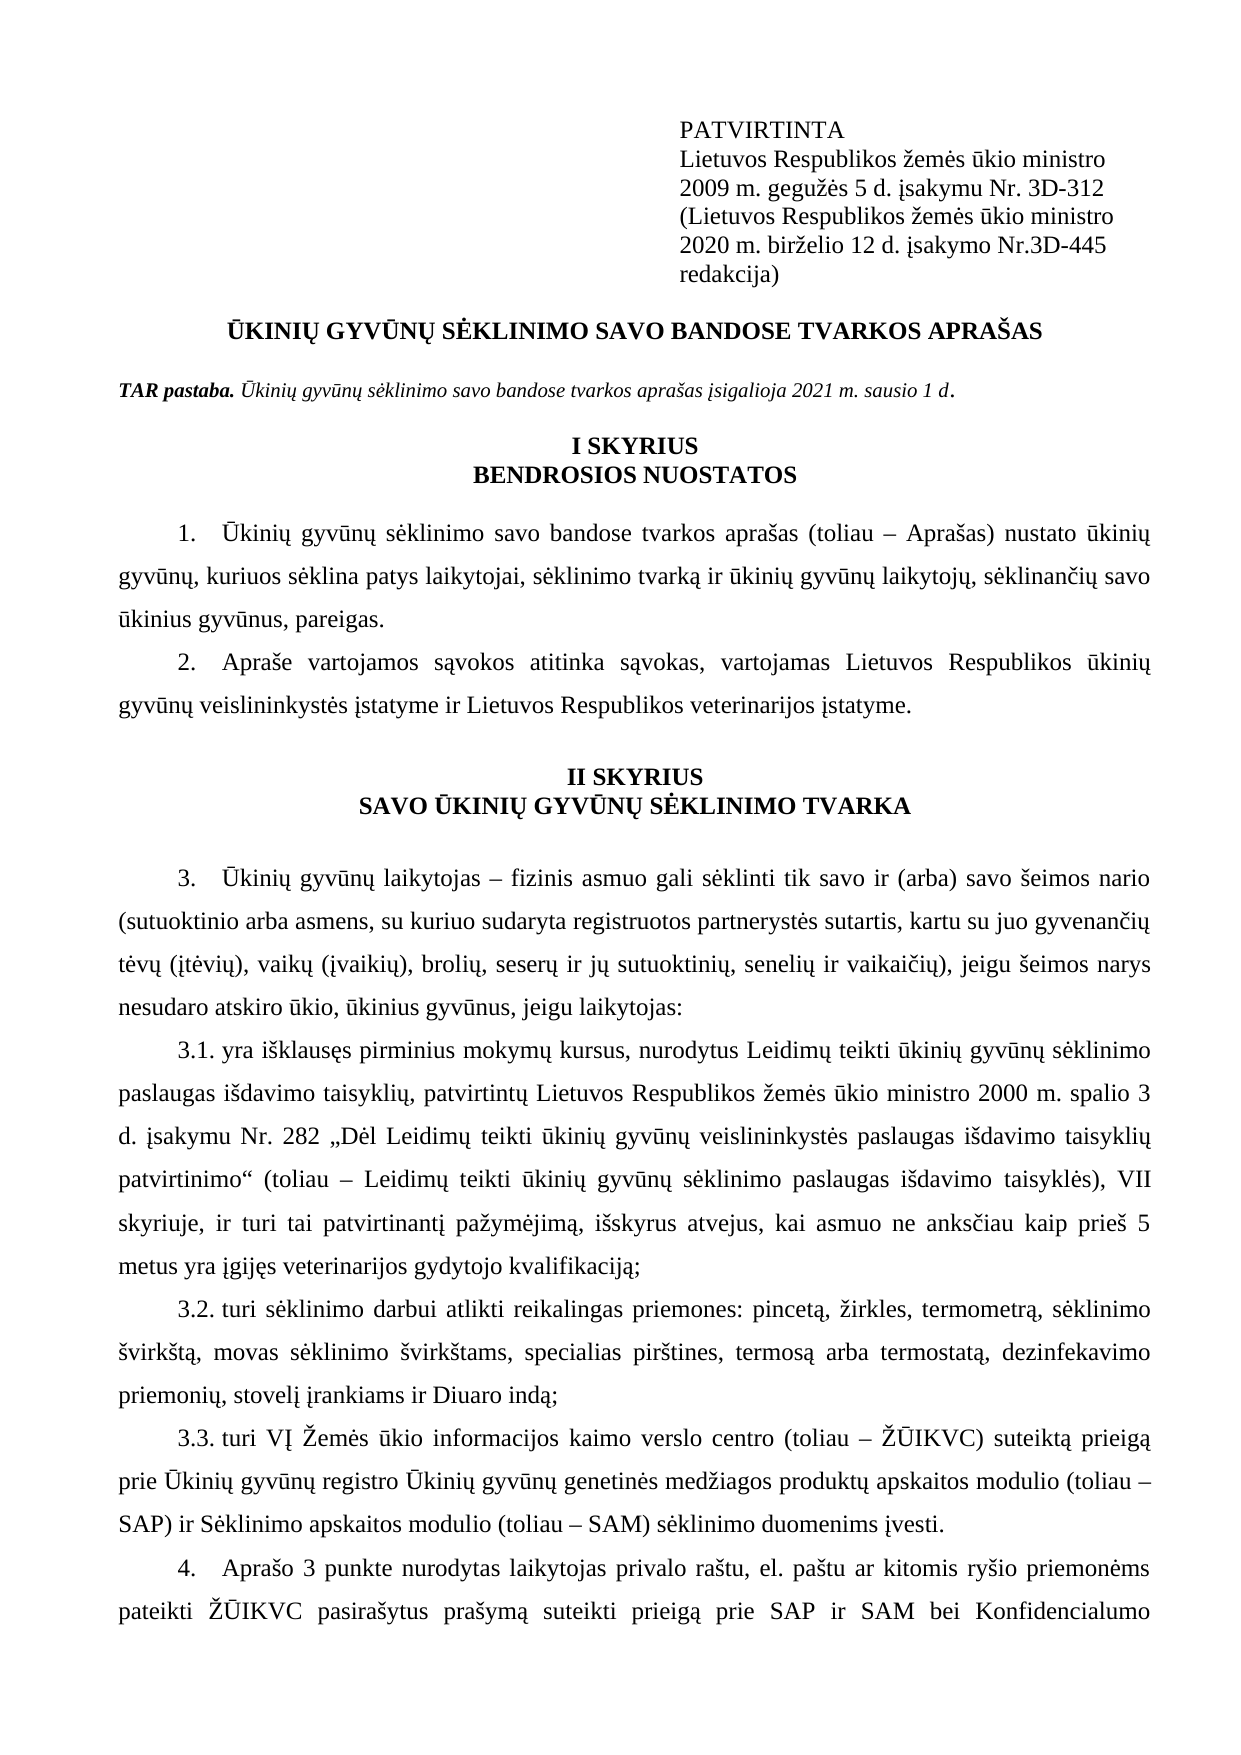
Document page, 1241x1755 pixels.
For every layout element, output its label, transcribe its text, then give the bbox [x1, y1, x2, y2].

text 3. Ūkinių gyvūnų laikytojas – fizinis asmuo gali sėklinti tik savo ir (arba) savo šeimos nario (sutuoktinio arba asmens, su kuriuo sudaryta registruotos partnerystės sutartis, kartu su juo gyvenančių tėvų (įtėvių), vaikų (įvaikių), brolių, seserų ir jų sutuoktinių, senelių ir vaikaičių), jeigu šeimos narys nesudaro atskiro ūkio, ūkinius gyvūnus, jeigu laikytojas: [118, 863, 1152, 1021]
text 3.1. yra išklausęs pirminius mokymų kursus, nurodytus Leidimų teikti ūkinių gyvūnų sėklinimo paslaugas išdavimo taisyklių, patvirtintų Lietuvos Respublikos žemės ūkio ministro 2000 m. spalio 3 d. įsakymu Nr. 282 „Dėl Leidimų teikti ūkinių gyvūnų veislininkystės paslaugas išdavimo taisyklių patvirtinimo“ (toliau – Leidimų teikti ūkinių gyvūnų sėklinimo paslaugas išdavimo taisyklės), VII skyriuje, ir turi tai patvirtinantį pažymėjimą, išskyrus atvejus, kai asmuo ne anksčiau kaip prieš 5 metus yra įgijęs veterinarijos gydytojo kvalifikaciją; [118, 1035, 1152, 1279]
text 4. Aprašo 3 punkte nurodytas laikytojas privalo raštu, el. paštu ar kitomis ryšio priemonėms pateikti ŽŪIKVC pasirašytus prašymą suteikti prieigą prie SAP ir SAM bei Konfidencialumo [118, 1553, 1152, 1624]
text SAVO ŪKINIŲ GYVŪNŲ SĖKLINIMO TVARKA [118, 791, 1152, 819]
text ūkinių gyvŪnų sėklinimo savo bandose TVARKos APRAŠAS [118, 316, 1152, 345]
text PATVIRTINTA [679, 115, 1152, 144]
text BENDROSIOS NUOSTATOS [118, 460, 1152, 489]
text Lietuvos Respublikos žemės ūkio ministro [679, 144, 1152, 173]
text 2020 m. birželio 12 d. įsakymo Nr.3D-445 [679, 230, 1152, 259]
text redakcija) [679, 259, 1152, 288]
text 2. Apraše vartojamos sąvokos atitinka sąvokas, vartojamas Lietuvos Respublikos ūkinių gyvūnų veislininkystės įstatyme ir Lietuvos Respublikos veterinarijos įstatyme. [118, 647, 1152, 719]
text 1. Ūkinių gyvūnų sėklinimo savo bandose tvarkos aprašas (toliau – Aprašas) nustato ūkinių gyvūnų, kuriuos sėklina patys laikytojai, sėklinimo tvarką ir ūkinių gyvūnų laikytojų, sėklinančių savo ūkinius gyvūnus, pareigas. [118, 518, 1152, 633]
text (Lietuvos Respublikos žemės ūkio ministro [679, 201, 1152, 230]
text I SKYRIUS [118, 431, 1152, 460]
text 3.3. turi VĮ Žemės ūkio informacijos kaimo verslo centro (toliau – ŽŪIKVC) suteiktą prieigą prie Ūkinių gyvūnų registro Ūkinių gyvūnų genetinės medžiagos produktų apskaitos modulio (toliau – SAP) ir Sėklinimo apskaitos modulio (toliau – SAM) sėklinimo duomenims įvesti. [118, 1423, 1152, 1538]
text 2009 m. gegužės 5 d. įsakymu Nr. 3D-312 [679, 173, 1152, 201]
text TAR pastaba. Ūkinių gyvūnų sėklinimo savo bandose tvarkos aprašas įsigalioja 2021 m. sausio 1 d. [118, 374, 1152, 403]
text II SKYRIUS [118, 762, 1152, 791]
text 3.2. turi sėklinimo darbui atlikti reikalingas priemones: pincetą, žirkles, termometrą, sėklinimo švirkštą, movas sėklinimo švirkštams, specialias pirštines, termosą arba termostatą, dezinfekavimo priemonių, stovelį įrankiams ir Diuaro indą; [118, 1294, 1152, 1409]
